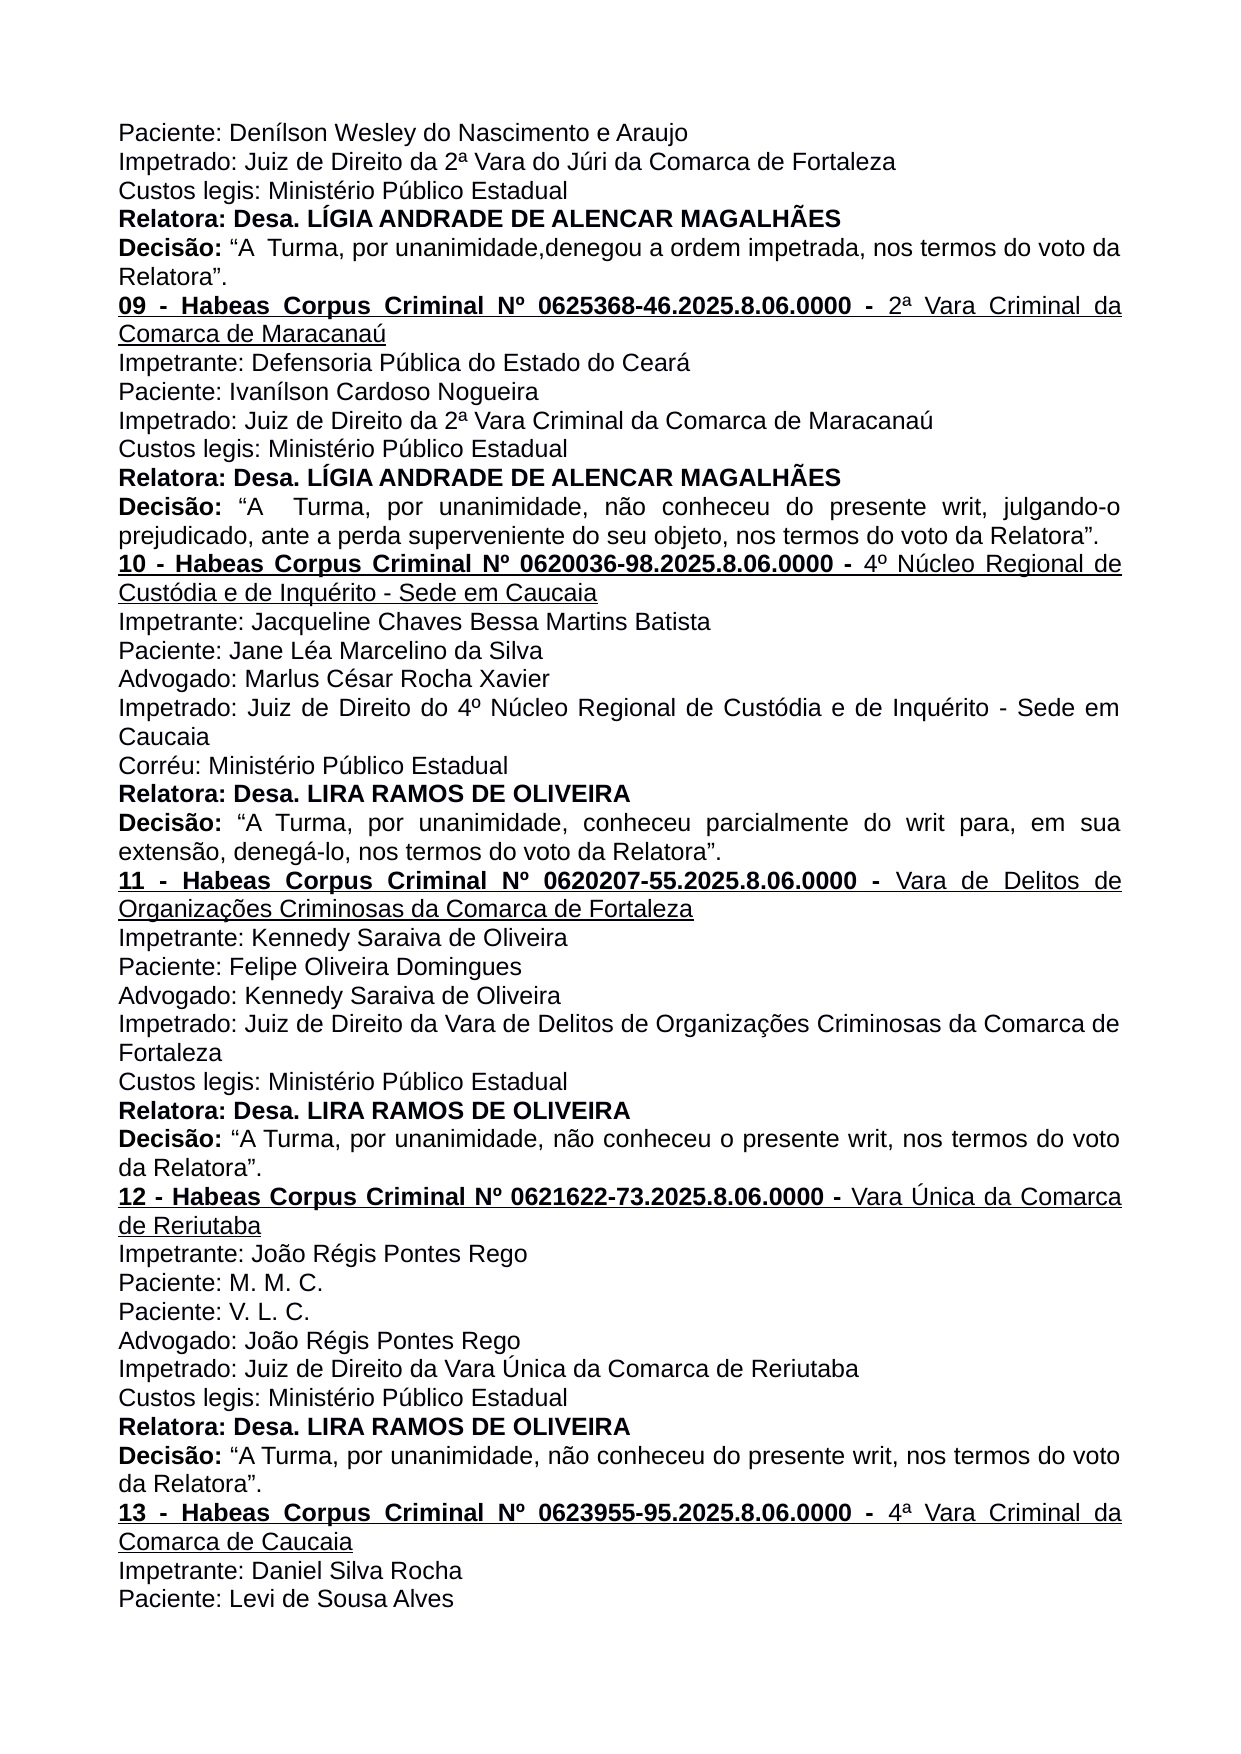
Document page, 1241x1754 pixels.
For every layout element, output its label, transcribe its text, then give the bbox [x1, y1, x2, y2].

text Relatora: Desa. LIRA RAMOS DE OLIVEIRA [118, 1096, 1122, 1124]
text Impetrante: Defensoria Pública do Estado do Ceará [118, 348, 1122, 377]
text Advogado: João Régis Pontes Rego [118, 1326, 1122, 1354]
text Decisão: “A Turma, por unanimidade, não conheceu o presente writ, nos termos do voto da Relatora”. [118, 1124, 1122, 1182]
text 13 - Habeas Corpus Criminal Nº 0623955-95.2025.8.06.0000 - 4ª Vara Criminal da [118, 1498, 1122, 1523]
text Advogado: Kennedy Saraiva de Oliveira [118, 981, 1122, 1009]
text Paciente: Levi de Sousa Alves [118, 1584, 1122, 1613]
text Relatora: Desa. LÍGIA ANDRADE DE ALENCAR MAGALHÃES [118, 463, 1122, 492]
text Impetrado: Juiz de Direito do 4º Núcleo Regional de Custódia e de Inquérito - Sede em Caucaia [118, 693, 1122, 751]
text Corréu: Ministério Público Estadual [118, 751, 1122, 779]
text Paciente: Felipe Oliveira Domingues [118, 952, 1122, 981]
text Custos legis: Ministério Público Estadual [118, 434, 1122, 463]
text Relatora: Desa. LIRA RAMOS DE OLIVEIRA [118, 779, 1122, 808]
text Impetrante: Kennedy Saraiva de Oliveira [118, 923, 1122, 952]
text 11 - Habeas Corpus Criminal Nº 0620207-55.2025.8.06.0000 - Vara de Delitos de [118, 866, 1122, 891]
text Decisão: “A Turma, por unanimidade, não conheceu do presente writ, julgando-o prejudicado, ante a perda superveniente do seu objeto, nos termos do voto da Relatora”. [118, 492, 1122, 549]
text Custos legis: Ministério Público Estadual [118, 1067, 1122, 1096]
text Impetrado: Juiz de Direito da Vara de Delitos de Organizações Criminosas da Comarca de Fortaleza [118, 1009, 1122, 1067]
text Paciente: V. L. C. [118, 1297, 1122, 1326]
text Organizações Criminosas da Comarca de Fortaleza [118, 892, 1122, 923]
text 10 - Habeas Corpus Criminal Nº 0620036-98.2025.8.06.0000 - 4º Núcleo Regional de [118, 549, 1122, 574]
text Impetrante: Daniel Silva Rocha [118, 1556, 1122, 1584]
text Decisão: “A Turma, por unanimidade, conheceu parcialmente do writ para, em sua extensão, denegá-lo, nos termos do voto da Relatora”. [118, 808, 1122, 866]
text Impetrante: João Régis Pontes Rego [118, 1239, 1122, 1268]
text 09 - Habeas Corpus Criminal Nº 0625368-46.2025.8.06.0000 - 2ª Vara Criminal da [118, 291, 1122, 316]
text Comarca de Caucaia [118, 1524, 1122, 1556]
text Impetrado: Juiz de Direito da 2ª Vara Criminal da Comarca de Maracanaú [118, 406, 1122, 434]
text Paciente: M. M. C. [118, 1268, 1122, 1297]
text Relatora: Desa. LIRA RAMOS DE OLIVEIRA [118, 1412, 1122, 1441]
text Impetrado: Juiz de Direito da Vara Única da Comarca de Reriutaba [118, 1354, 1122, 1383]
text Custos legis: Ministério Público Estadual [118, 176, 1122, 204]
text de Reriutaba [118, 1208, 1122, 1239]
text Relatora: Desa. LÍGIA ANDRADE DE ALENCAR MAGALHÃES [118, 204, 1122, 233]
text Impetrante: Jacqueline Chaves Bessa Martins Batista [118, 607, 1122, 636]
text Custos legis: Ministério Público Estadual [118, 1383, 1122, 1412]
text 12 - Habeas Corpus Criminal Nº 0621622-73.2025.8.06.0000 - Vara Única da Comarca [118, 1182, 1122, 1207]
text Paciente: Denílson Wesley do Nascimento e Araujo [118, 118, 1122, 147]
text Comarca de Maracanaú [118, 317, 1122, 348]
text Decisão: “A Turma, por unanimidade,denegou a ordem impetrada, nos termos do voto da Relatora”. [118, 233, 1122, 291]
text Paciente: Ivanílson Cardoso Nogueira [118, 377, 1122, 406]
text Custódia e de Inquérito - Sede em Caucaia [118, 576, 1122, 607]
text Advogado: Marlus César Rocha Xavier [118, 664, 1122, 693]
text Paciente: Jane Léa Marcelino da Silva [118, 636, 1122, 664]
text Decisão: “A Turma, por unanimidade, não conheceu do presente writ, nos termos do voto da Relatora”. [118, 1441, 1122, 1498]
text Impetrado: Juiz de Direito da 2ª Vara do Júri da Comarca de Fortaleza [118, 147, 1122, 176]
